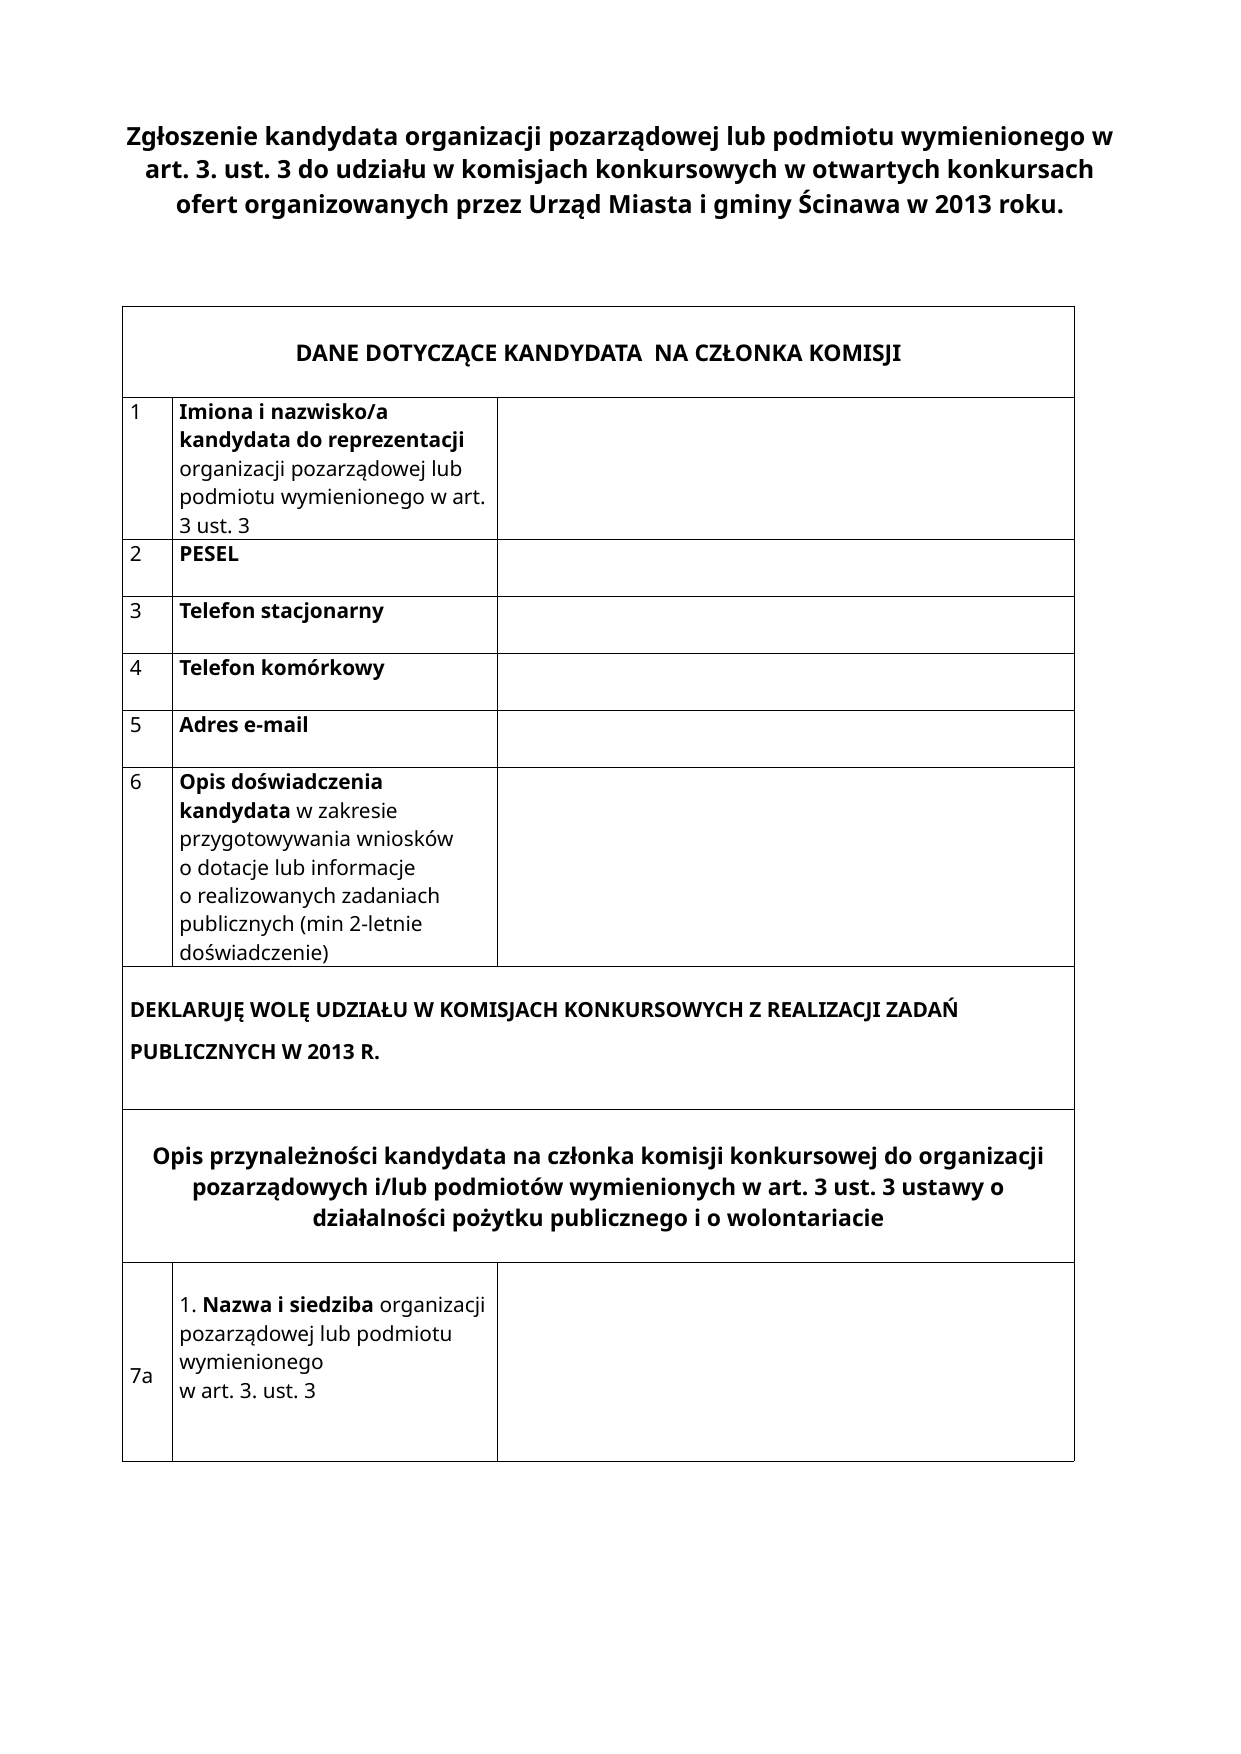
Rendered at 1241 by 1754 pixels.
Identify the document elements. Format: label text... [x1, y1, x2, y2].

table_cell Telefon komórkowy [173, 654, 497, 710]
table_header DANE DOTYCZĄCE KANDYDATA NA CZŁONKA KOMISJI [123, 307, 1074, 397]
table_cell 6 [123, 768, 172, 966]
table_cell 5 [123, 711, 172, 767]
table_cell [498, 398, 1074, 539]
table_cell DEKLARUJĘ WOLĘ UDZIAŁU W KOMISJACH KONKURSOWYCH Z REALIZACJI ZADAŃ PUBLICZNYCH W 2013 R. [123, 967, 1074, 1108]
table_cell Adres e-mail [173, 711, 497, 767]
table_cell Opis przynależności kandydata na członka komisji konkursowej do organizacji pozarządowych i/lub podmiotów wymienionych w art. 3 ust. 3 ustawy o działalności pożytku publicznego i o wolontariacie [123, 1110, 1074, 1262]
table_cell 1 [123, 398, 172, 539]
table_cell PESEL [173, 540, 497, 596]
table_cell 7a [123, 1263, 172, 1461]
table_cell [498, 597, 1074, 653]
table_cell Imiona i nazwisko/a kandydata do reprezentacji organizacji pozarządowej lub podmiotu wymienionego w art. 3 ust. 3 [173, 398, 497, 539]
table_cell [498, 768, 1074, 966]
table_cell [498, 654, 1074, 710]
table_cell [498, 711, 1074, 767]
table_cell 1. Nazwa i siedziba organizacji pozarządowej lub podmiotu wymienionego w art. 3. ust. 3 [173, 1263, 497, 1461]
table_cell 4 [123, 654, 172, 710]
table_cell [498, 540, 1074, 596]
table_cell 2 [123, 540, 172, 596]
text Zgłoszenie kandydata organizacji pozarządowej lub podmiotu wymienionego w art. 3. ust. 3 do udziału w komisjach konkursowych w otwartych konkursach ofert organizowanych przez Urząd Miasta i gminy Ścinawa w 2013 roku. [118, 118, 1122, 220]
table_cell Telefon stacjonarny [173, 597, 497, 653]
table_cell 3 [123, 597, 172, 653]
table_cell [498, 1263, 1074, 1461]
table_cell Opis doświadczenia kandydata w zakresie przygotowywania wniosków o dotacje lub informacje o realizowanych zadaniach publicznych (min 2-letnie doświadczenie) [173, 768, 497, 966]
